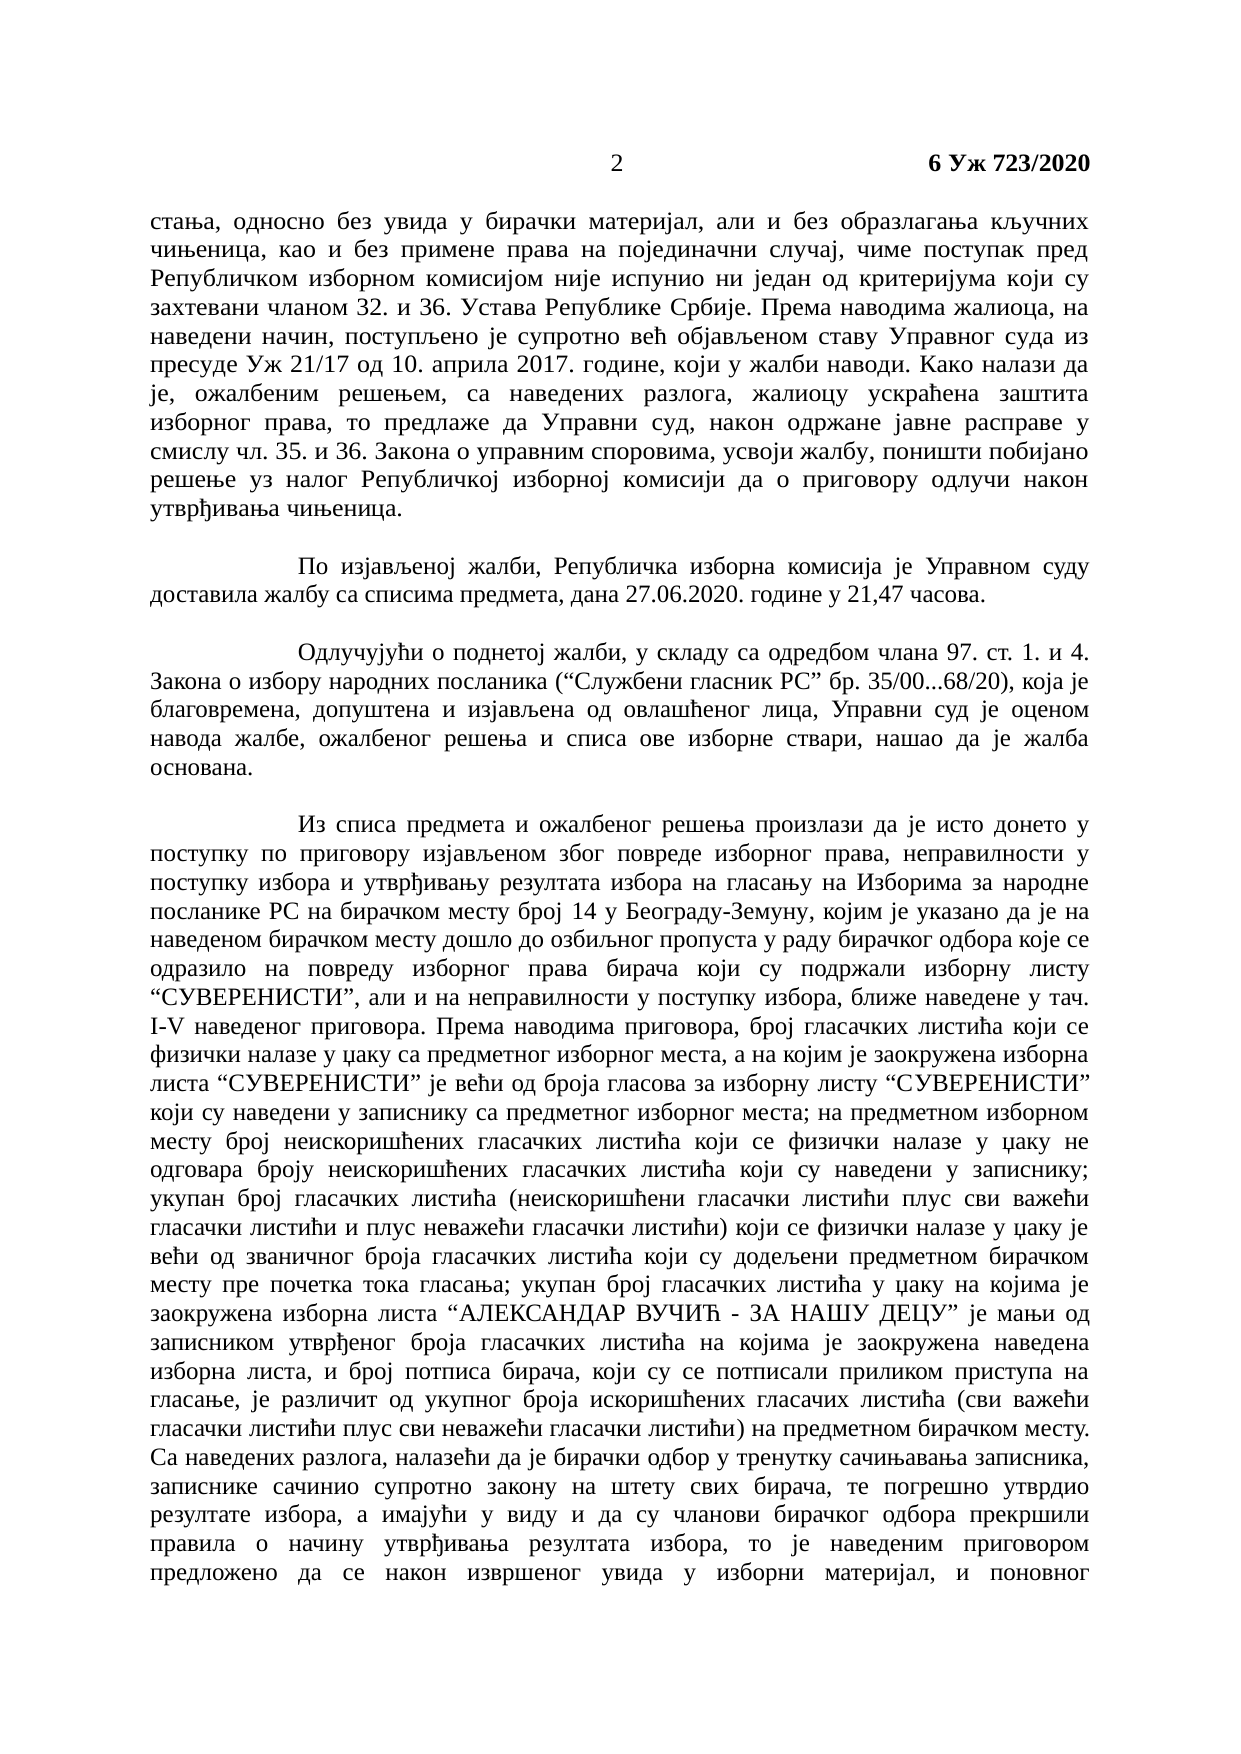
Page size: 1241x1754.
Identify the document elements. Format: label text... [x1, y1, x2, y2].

text Одлучујући о поднетој жалби, у складу са одредбом члана 97. ст. 1. и 4. Закона о избору народних посланика (“Службени гласник РС” бр. 35/00...68/20), која је благовремена, допуштена и изјављена од овлашћеног лица, Управни суд је оценом навода жалбе, ожалбеног решења и списа ове изборне ствари, нашао да је жалба основана. [150, 637, 1090, 781]
text По изјављеној жалби, Републичка изборна комисија је Управном суду доставила жалбу са списима предмета, дана 27.06.2020. године у 21,47 часова. [150, 551, 1090, 608]
text Из списа предмета и ожалбеног решења произлази да је исто донето у поступку по приговору изјављеном због повреде изборног права, неправилности у поступку избора и утврђивању резултата избора на гласању на Изборима за народне посланике РС на бирачком месту број 14 у Београду-Земуну, којим је указано да је на наведеном бирачком месту дошло до озбиљног пропуста у раду бирачког одбора које се одразило на повреду изборног права бирача који су подржали изборну листу “СУВЕРЕНИСТИ”, али и на неправилности у поступку избора, ближе наведене у тач. I-V наведеног приговора. Према наводима приговора, број гласачких листића који се физички налазе у џаку са предметног изборног места, а на којим је заокружена изборна листа “СУВЕРЕНИСТИ” је већи од броја гласова за изборну листу “СУВЕРЕНИСТИ” који су наведени у записнику са предметног изборног места; на предметном изборном месту број неискоришћених гласачких листића који се физички налазе у џаку не одговара броју неискоришћених гласачких листића који су наведени у записнику; укупан број гласачких листића (неискоришћени гласачки листићи плус сви важећи гласачки листићи и плус неважећи гласачки листићи) који се физички налазе у џаку је већи од званичног броја гласачких листића који су додељени предметном бирачком месту пре почетка тока гласања; укупан број гласачких листића у џаку на којима је заокружена изборна листа “АЛЕКСАНДАР ВУЧИЋ - ЗА НАШУ ДЕЦУ” је мањи од записником утврђеног броја гласачких листића на којима је заокружена наведена изборна листа, и број потписа бирача, који су се потписали приликом приступа на гласање, је различит од укупног броја искоришћених гласачих листића (сви важећи гласачки листићи плус сви неважећи гласачки листићи) на предметном бирачком месту. Са наведених разлога, налазећи да је бирачки одбор у тренутку сачињавања записника, записнике сачинио супротно закону на штету свих бирача, те погрешно утврдио резултате избора, а имајући у виду и да су чланови бирачког одбора прекршили правила о начину утврђивања резултата избора, то је наведеним приговором предложено да се након извршеног увида у изборни материјал, и поновног [150, 809, 1090, 1586]
text стања, односно без увида у бирачки материјал, али и без образлагања кључних чињеница, као и без примене права на појединачни случај, чиме поступак пред Републичком изборном комисијом није испунио ни један од критеријума који су захтевани чланом 32. и 36. Устава Републике Србије. Према наводима жалиоца, на наведени начин, поступљено је супротно већ објављеном ставу Управног суда из пресуде Уж 21/17 од 10. априла 2017. године, који у жалби наводи. Како налази да је, ожалбеним решењем, са наведених разлога, жалиоцу ускраћена заштита изборног права, то предлаже да Управни суд, након одржане јавне расправе у смислу чл. 35. и 36. Закона о управним споровима, усвоји жалбу, поништи побијано решење уз налог Републичкој изборној комисији да о приговору одлучи након утврђивања чињеница. [150, 206, 1090, 522]
